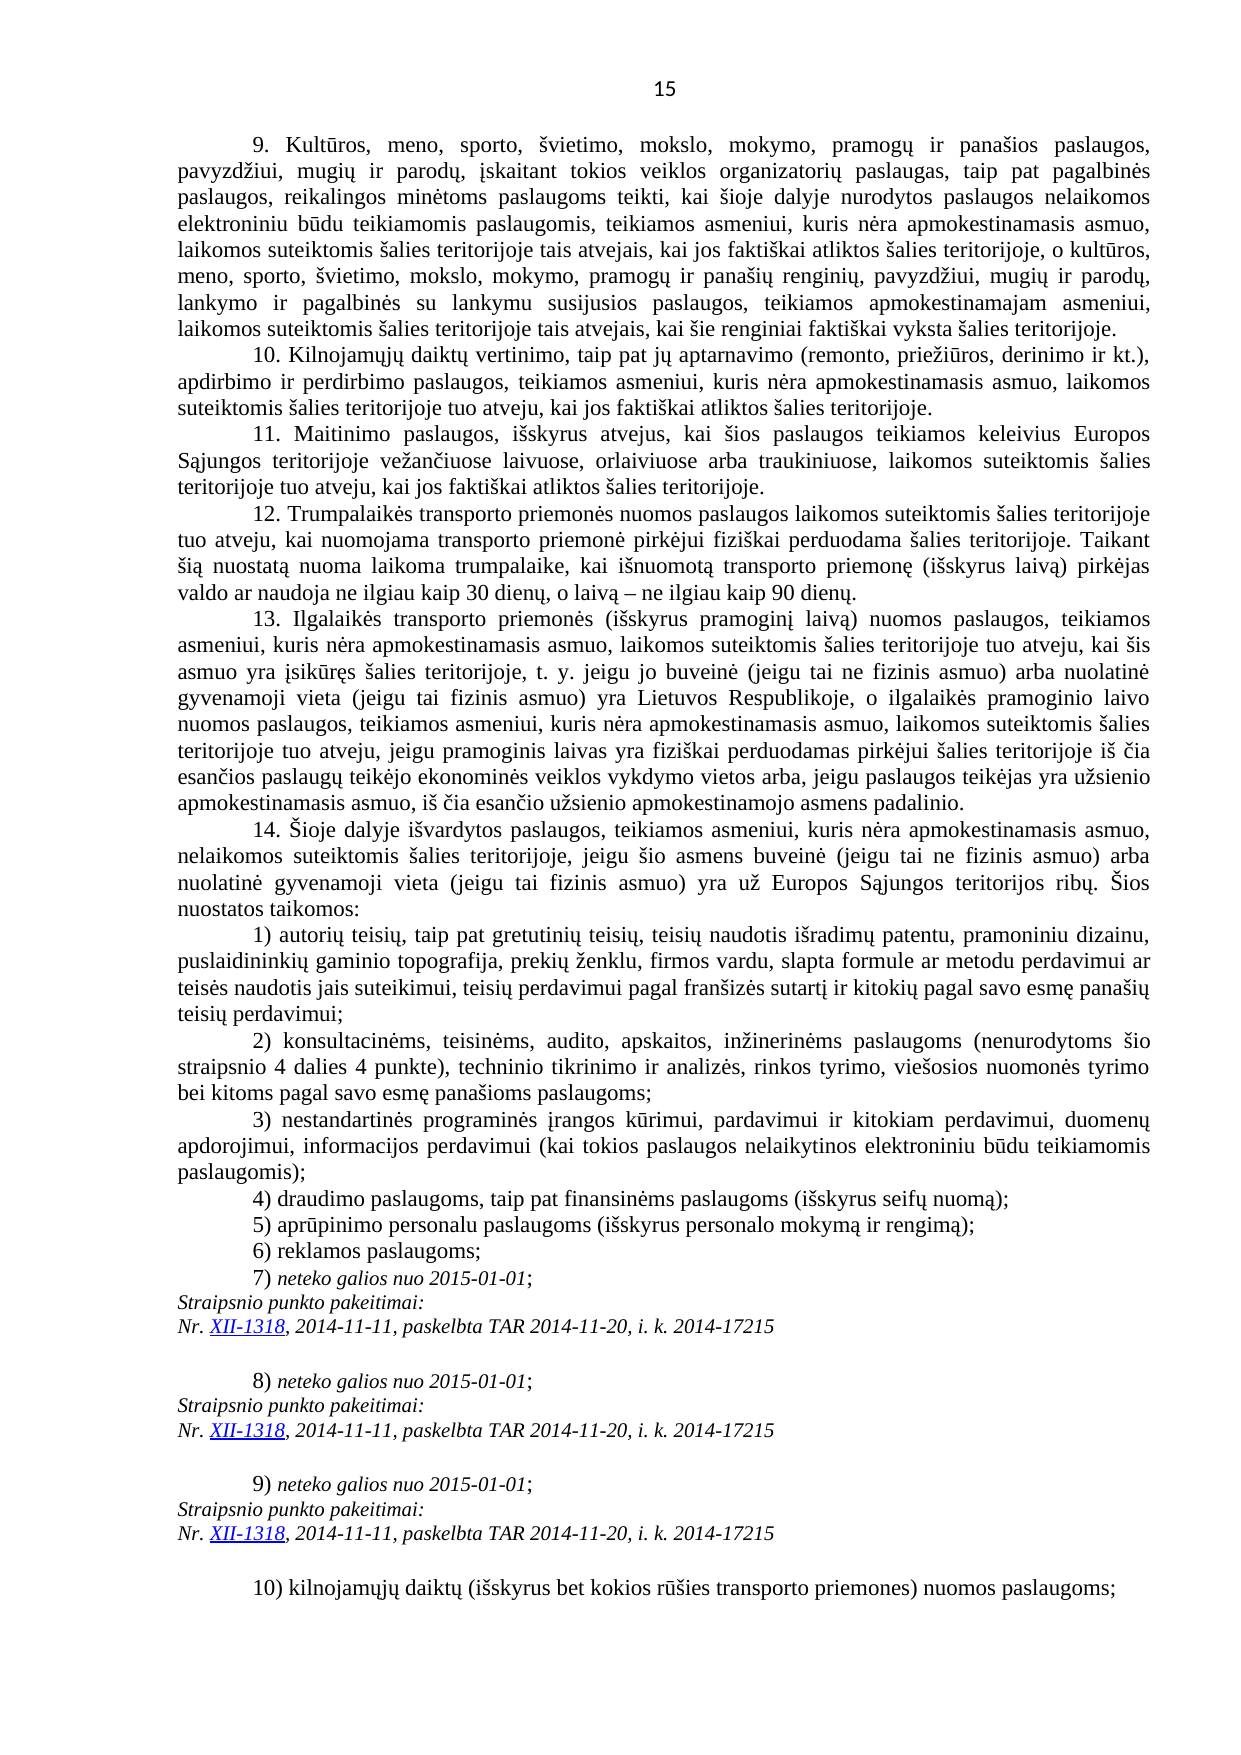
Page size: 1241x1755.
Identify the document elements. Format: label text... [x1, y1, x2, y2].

text 1) autorių teisių, taip pat gretutinių teisių, teisių naudotis išradimų patentu, pramoniniu dizainu, puslaidininkių gaminio topografija, prekių ženklu, firmos vardu, slapta formule ar metodu perdavimui ar teisės naudotis jais suteikimui, teisių perdavimui pagal franšizės sutartį ir kitokių pagal savo esmę panašių teisių perdavimui; [177, 921, 1152, 1027]
text Straipsnio punkto pakeitimai: [177, 1393, 1152, 1417]
text Straipsnio punkto pakeitimai: [177, 1290, 1152, 1314]
text 8) neteko galios nuo 2015-01-01; [177, 1367, 1152, 1393]
text 6) reklamos paslaugoms; [177, 1237, 1152, 1264]
text 12. Trumpalaikės transporto priemonės nuomos paslaugos laikomos suteiktomis šalies teritorijoje tuo atveju, kai nuomojama transporto priemonė pirkėjui fiziškai perduodama šalies teritorijoje. Taikant šią nuostatą nuoma laikoma trumpalaike, kai išnuomotą transporto priemonę (išskyrus laivą) pirkėjas valdo ar naudoja ne ilgiau kaip 30 dienų, o laivą – ne ilgiau kaip 90 dienų. [177, 499, 1152, 605]
text Nr. XII-1318, 2014-11-11, paskelbta TAR 2014-11-20, i. k. 2014-17215 [177, 1521, 1152, 1545]
text 2) konsultacinėms, teisinėms, audito, apskaitos, inžinerinėms paslaugoms (nenurodytoms šio straipsnio 4 dalies 4 punkte), techninio tikrinimo ir analizės, rinkos tyrimo, viešosios nuomonės tyrimo bei kitoms pagal savo esmę panašioms paslaugoms; [177, 1027, 1152, 1106]
text 14. Šioje dalyje išvardytos paslaugos, teikiamos asmeniui, kuris nėra apmokestinamasis asmuo, nelaikomos suteiktomis šalies teritorijoje, jeigu šio asmens buveinė (jeigu tai ne fizinis asmuo) arba nuolatinė gyvenamoji vieta (jeigu tai fizinis asmuo) yra už Europos Sąjungos teritorijos ribų. Šios nuostatos taikomos: [177, 816, 1152, 921]
text 9. Kultūros, meno, sporto, švietimo, mokslo, mokymo, pramogų ir panašios paslaugos, pavyzdžiui, mugių ir parodų, įskaitant tokios veiklos organizatorių paslaugas, taip pat pagalbinės paslaugos, reikalingos minėtoms paslaugoms teikti, kai šioje dalyje nurodytos paslaugos nelaikomos elektroniniu būdu teikiamomis paslaugomis, teikiamos asmeniui, kuris nėra apmokestinamasis asmuo, laikomos suteiktomis šalies teritorijoje tais atvejais, kai jos faktiškai atliktos šalies teritorijoje, o kultūros, meno, sporto, švietimo, mokslo, mokymo, pramogų ir panašių renginių, pavyzdžiui, mugių ir parodų, lankymo ir pagalbinės su lankymu susijusios paslaugos, teikiamos apmokestinamajam asmeniui, laikomos suteiktomis šalies teritorijoje tais atvejais, kai šie renginiai faktiškai vyksta šalies teritorijoje. [177, 131, 1152, 341]
text Nr. XII-1318, 2014-11-11, paskelbta TAR 2014-11-20, i. k. 2014-17215 [177, 1314, 1152, 1338]
text 5) aprūpinimo personalu paslaugoms (išskyrus personalo mokymą ir rengimą); [177, 1211, 1152, 1237]
text 10. Kilnojamųjų daiktų vertinimo, taip pat jų aptarnavimo (remonto, priežiūros, derinimo ir kt.), apdirbimo ir perdirbimo paslaugos, teikiamos asmeniui, kuris nėra apmokestinamasis asmuo, laikomos suteiktomis šalies teritorijoje tuo atveju, kai jos faktiškai atliktos šalies teritorijoje. [177, 341, 1152, 421]
text 4) draudimo paslaugoms, taip pat finansinėms paslaugoms (išskyrus seifų nuomą); [177, 1185, 1152, 1211]
text 13. Ilgalaikės transporto priemonės (išskyrus pramoginį laivą) nuomos paslaugos, teikiamos asmeniui, kuris nėra apmokestinamasis asmuo, laikomos suteiktomis šalies teritorijoje tuo atveju, kai šis asmuo yra įsikūręs šalies teritorijoje, t. y. jeigu jo buveinė (jeigu tai ne fizinis asmuo) arba nuolatinė gyvenamoji vieta (jeigu tai fizinis asmuo) yra Lietuvos Respublikoje, o ilgalaikės pramoginio laivo nuomos paslaugos, teikiamos asmeniui, kuris nėra apmokestinamasis asmuo, laikomos suteiktomis šalies teritorijoje tuo atveju, jeigu pramoginis laivas yra fiziškai perduodamas pirkėjui šalies teritorijoje iš čia esančios paslaugų teikėjo ekonominės veiklos vykdymo vietos arba, jeigu paslaugos teikėjas yra užsienio apmokestinamasis asmuo, iš čia esančio užsienio apmokestinamojo asmens padalinio. [177, 605, 1152, 816]
text Nr. XII-1318, 2014-11-11, paskelbta TAR 2014-11-20, i. k. 2014-17215 [177, 1417, 1152, 1442]
text Straipsnio punkto pakeitimai: [177, 1497, 1152, 1521]
text 11. Maitinimo paslaugos, išskyrus atvejus, kai šios paslaugos teikiamos keleivius Europos Sąjungos teritorijoje vežančiuose laivuose, orlaiviuose arba traukiniuose, laikomos suteiktomis šalies teritorijoje tuo atveju, kai jos faktiškai atliktos šalies teritorijoje. [177, 421, 1152, 499]
text 9) neteko galios nuo 2015-01-01; [177, 1470, 1152, 1497]
text 7) neteko galios nuo 2015-01-01; [177, 1264, 1152, 1290]
text 10) kilnojamųjų daiktų (išskyrus bet kokios rūšies transporto priemones) nuomos paslaugoms; [177, 1573, 1152, 1600]
text 3) nestandartinės programinės įrangos kūrimui, pardavimui ir kitokiam perdavimui, duomenų apdorojimui, informacijos perdavimui (kai tokios paslaugos nelaikytinos elektroniniu būdu teikiamomis paslaugomis); [177, 1106, 1152, 1185]
